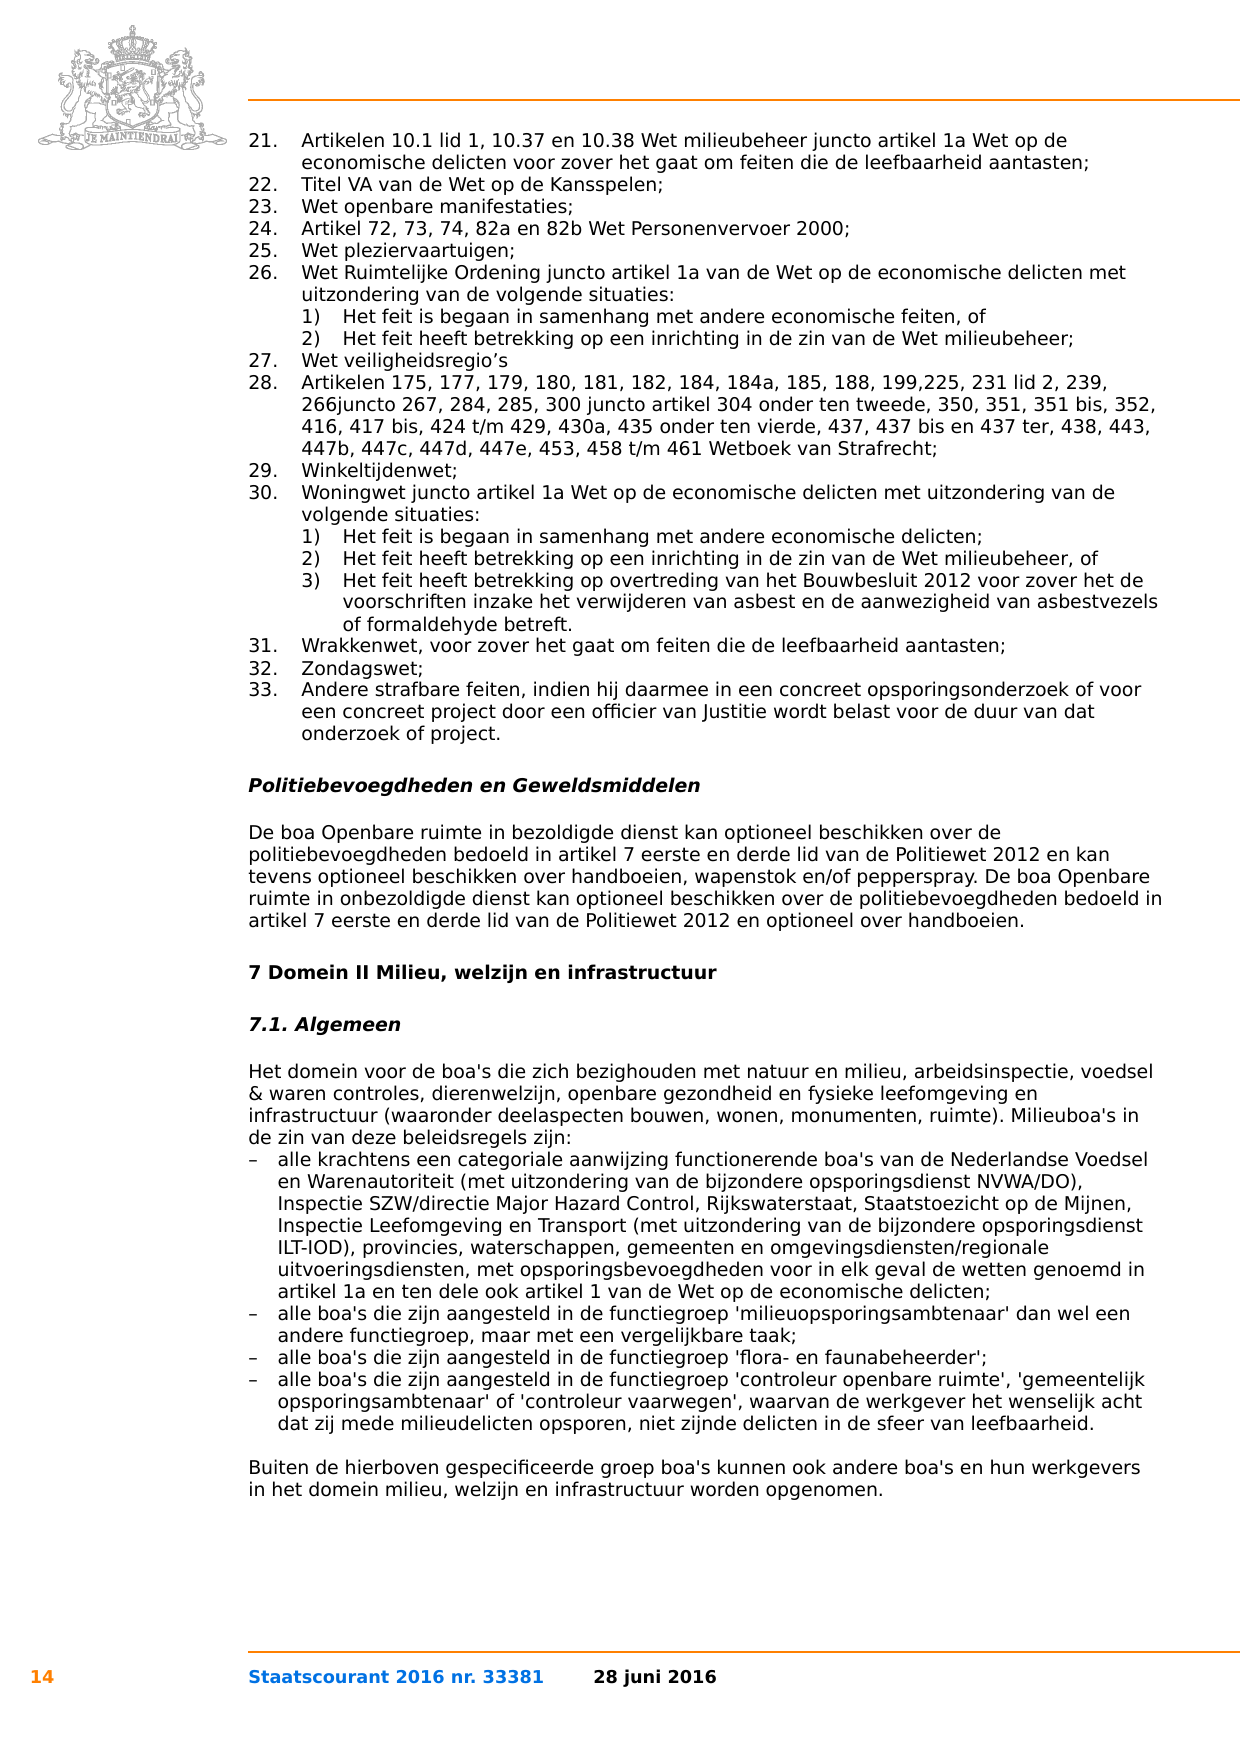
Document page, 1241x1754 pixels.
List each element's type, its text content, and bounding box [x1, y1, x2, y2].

text 31. Wrakkenwet, voor zover het gaat om feiten die de leefbaarheid aantasten; [248, 635, 1163, 657]
text – alle boa's die zijn aangesteld in de functiegroep 'controleur openbare ruimte', 'gemeentelijk opsporingsambtenaar' of 'controleur vaarwegen', waarvan de werkgever het wenselijk acht dat zij mede milieudelicten opsporen, niet zijnde delicten in de sfeer van leefbaarheid. [248, 1369, 1163, 1435]
text 22. Titel VA van de Wet op de Kansspelen; [248, 174, 1163, 196]
text 3) Het feit heeft betrekking op overtreding van het Bouwbesluit 2012 voor zover het de voorschriften inzake het verwijderen van asbest en de aanwezigheid van asbestvezels of formaldehyde betreft. [301, 569, 1163, 635]
text De boa Openbare ruimte in bezoldigde dienst kan optioneel beschikken over de politiebevoegdheden bedoeld in artikel 7 eerste en derde lid van de Politiewet 2012 en kan tevens optioneel beschikken over handboeien, wapenstok en/of pepperspray. De boa Openbare ruimte in onbezoldigde dienst kan optioneel beschikken over de politiebevoegdheden bedoeld in artikel 7 eerste en derde lid van de Politiewet 2012 en optioneel over handboeien. [248, 822, 1163, 932]
text 2) Het feit heeft betrekking op een inrichting in de zin van de Wet milieubeheer; [301, 328, 1163, 350]
text – alle boa's die zijn aangesteld in de functiegroep 'milieuopsporingsambtenaar' dan wel een andere functiegroep, maar met een vergelijkbare taak; [248, 1303, 1163, 1347]
text 23. Wet openbare manifestaties; [248, 196, 1163, 218]
text – alle boa's die zijn aangesteld in de functiegroep 'flora- en faunabeheerder'; [248, 1347, 1163, 1369]
text 26. Wet Ruimtelijke Ordening juncto artikel 1a van de Wet op de economische delicten met uitzondering van de volgende situaties: [248, 262, 1163, 306]
text 2) Het feit heeft betrekking op een inrichting in de zin van de Wet milieubeheer, of [301, 547, 1163, 569]
text 27. Wet veiligheidsregio’s [248, 350, 1163, 372]
text 30. Woningwet juncto artikel 1a Wet op de economische delicten met uitzondering van de volgende situaties: [248, 482, 1163, 526]
text 25. Wet pleziervaartuigen; [248, 240, 1163, 262]
subtitle 7 Domein II Milieu, welzijn en infrastructuur [248, 962, 1163, 984]
text 1) Het feit is begaan in samenhang met andere economische delicten; [301, 526, 1163, 547]
text 29. Winkeltijdenwet; [248, 459, 1163, 482]
text 33. Andere strafbare feiten, indien hij daarmee in een concreet opsporingsonderzoek of voor een concreet project door een officier van Justitie wordt belast voor de duur van dat onderzoek of project. [248, 679, 1163, 745]
picture [38, 25, 227, 150]
text 24. Artikel 72, 73, 74, 82a en 82b Wet Personenvervoer 2000; [248, 218, 1163, 240]
text 1) Het feit is begaan in samenhang met andere economische feiten, of [301, 306, 1163, 328]
text 21. Artikelen 10.1 lid 1, 10.37 en 10.38 Wet milieubeheer juncto artikel 1a Wet op de economische delicten voor zover het gaat om feiten die de leefbaarheid aantasten; [248, 130, 1163, 174]
subtitle 7.1. Algemeen [248, 1014, 1163, 1036]
text Het domein voor de boa's die zich bezighouden met natuur en milieu, arbeidsinspectie, voedsel & waren controles, dierenwelzijn, openbare gezondheid en fysieke leefomgeving en infrastructuur (waaronder deelaspecten bouwen, wonen, monumenten, ruimte). Milieuboa's in de zin van deze beleidsregels zijn: [248, 1061, 1163, 1149]
text Buiten de hierboven gespecificeerde groep boa's kunnen ook andere boa's en hun werkgevers in het domein milieu, welzijn en infrastructuur worden opgenomen. [248, 1457, 1163, 1501]
text – alle krachtens een categoriale aanwijzing functionerende boa's van de Nederlandse Voedsel en Warenautoriteit (met uitzondering van de bijzondere opsporingsdienst NVWA/DO), Inspectie SZW/directie Major Hazard Control, Rijkswaterstaat, Staatstoezicht op de Mijnen, Inspectie Leefomgeving en Transport (met uitzondering van de bijzondere opsporingsdienst ILT-IOD), provincies, waterschappen, gemeenten en omgevingsdiensten/regionale uitvoeringsdiensten, met opsporingsbevoegdheden voor in elk geval de wetten genoemd in artikel 1a en ten dele ook artikel 1 van de Wet op de economische delicten; [248, 1149, 1163, 1303]
subtitle Politiebevoegdheden en Geweldsmiddelen [248, 775, 1163, 797]
text 28. Artikelen 175, 177, 179, 180, 181, 182, 184, 184a, 185, 188, 199,225, 231 lid 2, 239, 266juncto 267, 284, 285, 300 juncto artikel 304 onder ten tweede, 350, 351, 351 bis, 352, 416, 417 bis, 424 t/m 429, 430a, 435 onder ten vierde, 437, 437 bis en 437 ter, 438, 443, 447b, 447c, 447d, 447e, 453, 458 t/m 461 Wetboek van Strafrecht; [248, 372, 1163, 459]
text 32. Zondagswet; [248, 657, 1163, 679]
